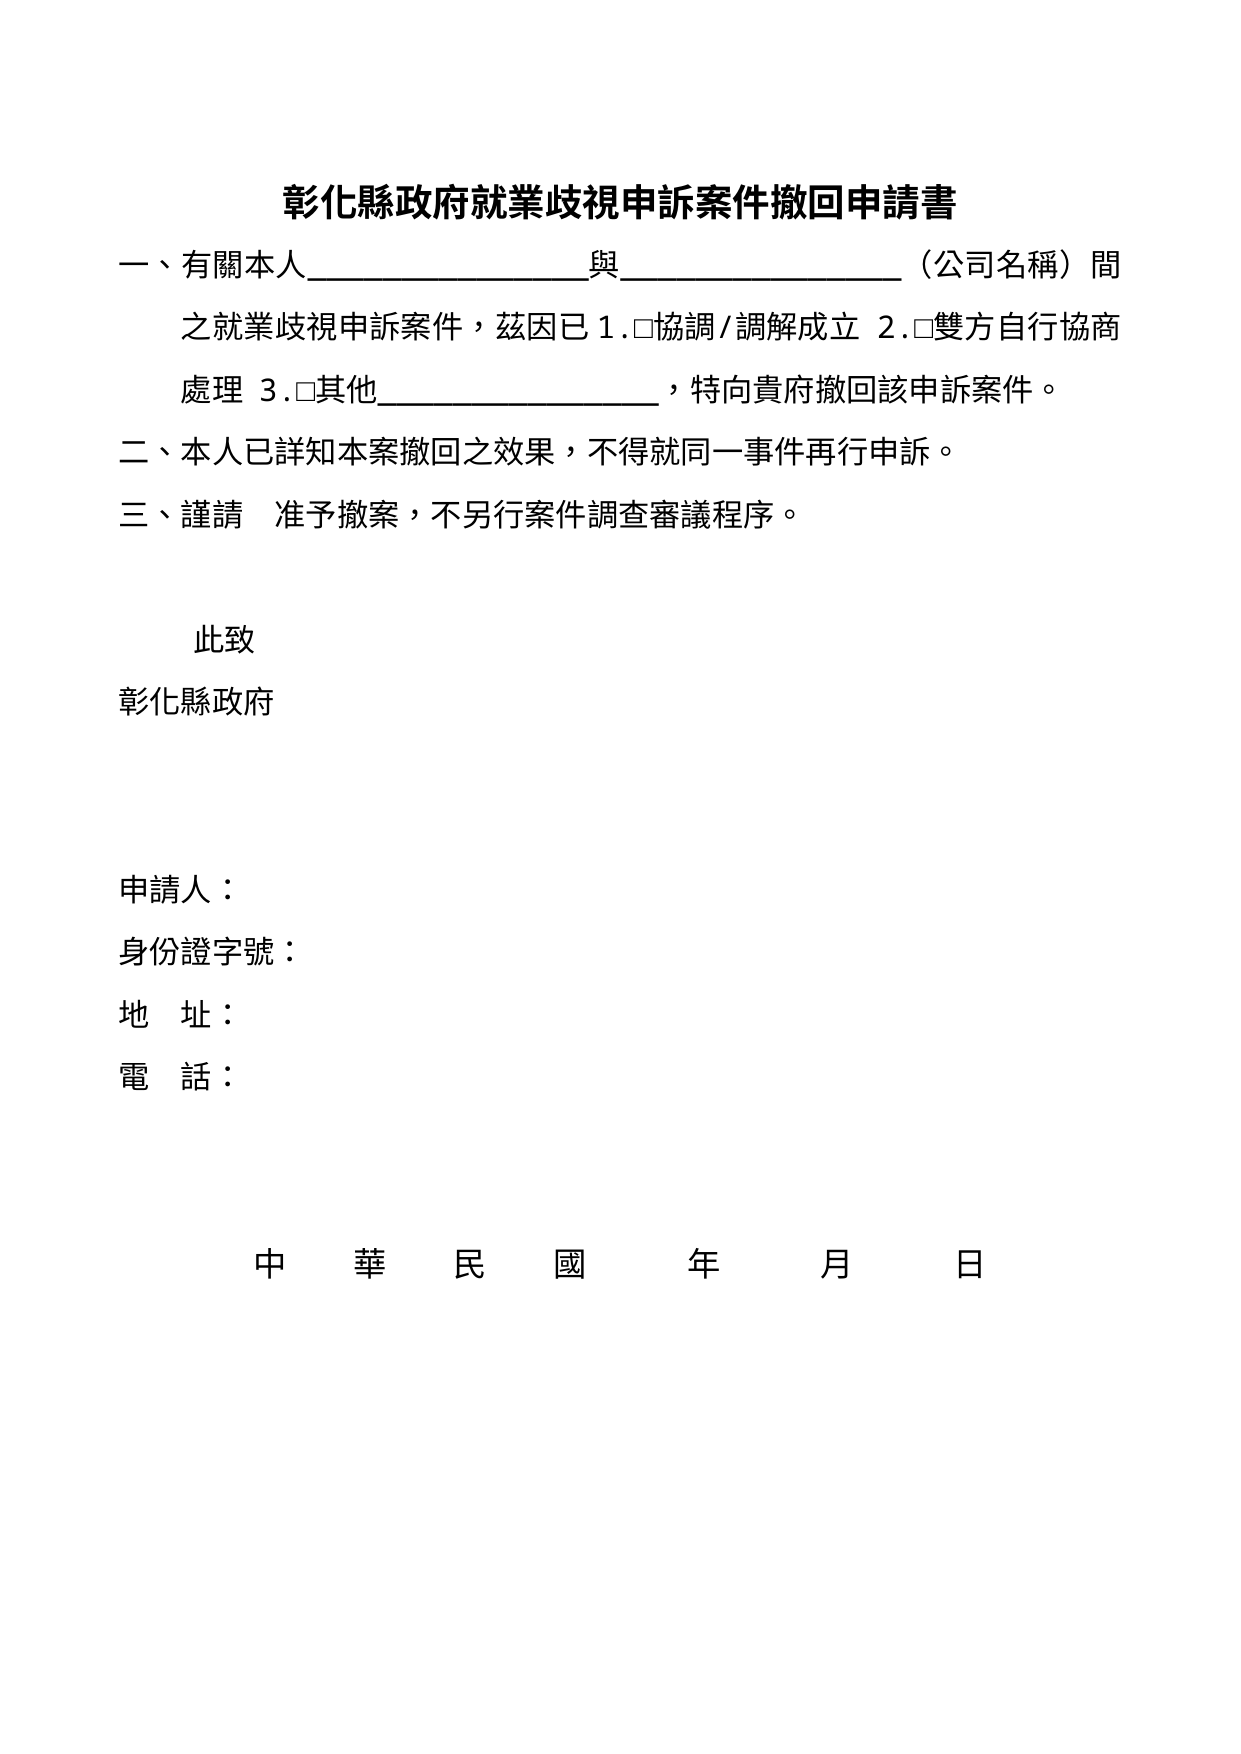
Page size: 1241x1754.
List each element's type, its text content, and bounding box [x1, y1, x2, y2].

text 身份證字號： [118, 908, 1122, 971]
text 一、有關本人_______________與_______________（公司名稱）間之就業歧視申訴案件，茲因已1.□協調/調解成立 2.□雙方自行協商處理 3.□其他_______________，特向貴府撤回該申訴案件。 [118, 221, 1122, 408]
text 三、謹請 准予撤案，不另行案件調查審議程序。 [118, 471, 1122, 533]
text 電 話： [118, 1033, 1122, 1096]
text 二、本人已詳知本案撤回之效果，不得就同一事件再行申訴。 [118, 408, 1122, 471]
text 申請人： [118, 846, 1122, 908]
text 彰化縣政府就業歧視申訴案件撤回申請書 [118, 158, 1122, 221]
text 中 華 民 國 年 月 日 [118, 1221, 1122, 1283]
text 彰化縣政府 [118, 658, 1122, 721]
text 此致 [118, 596, 1122, 658]
text 地 址： [118, 971, 1122, 1033]
